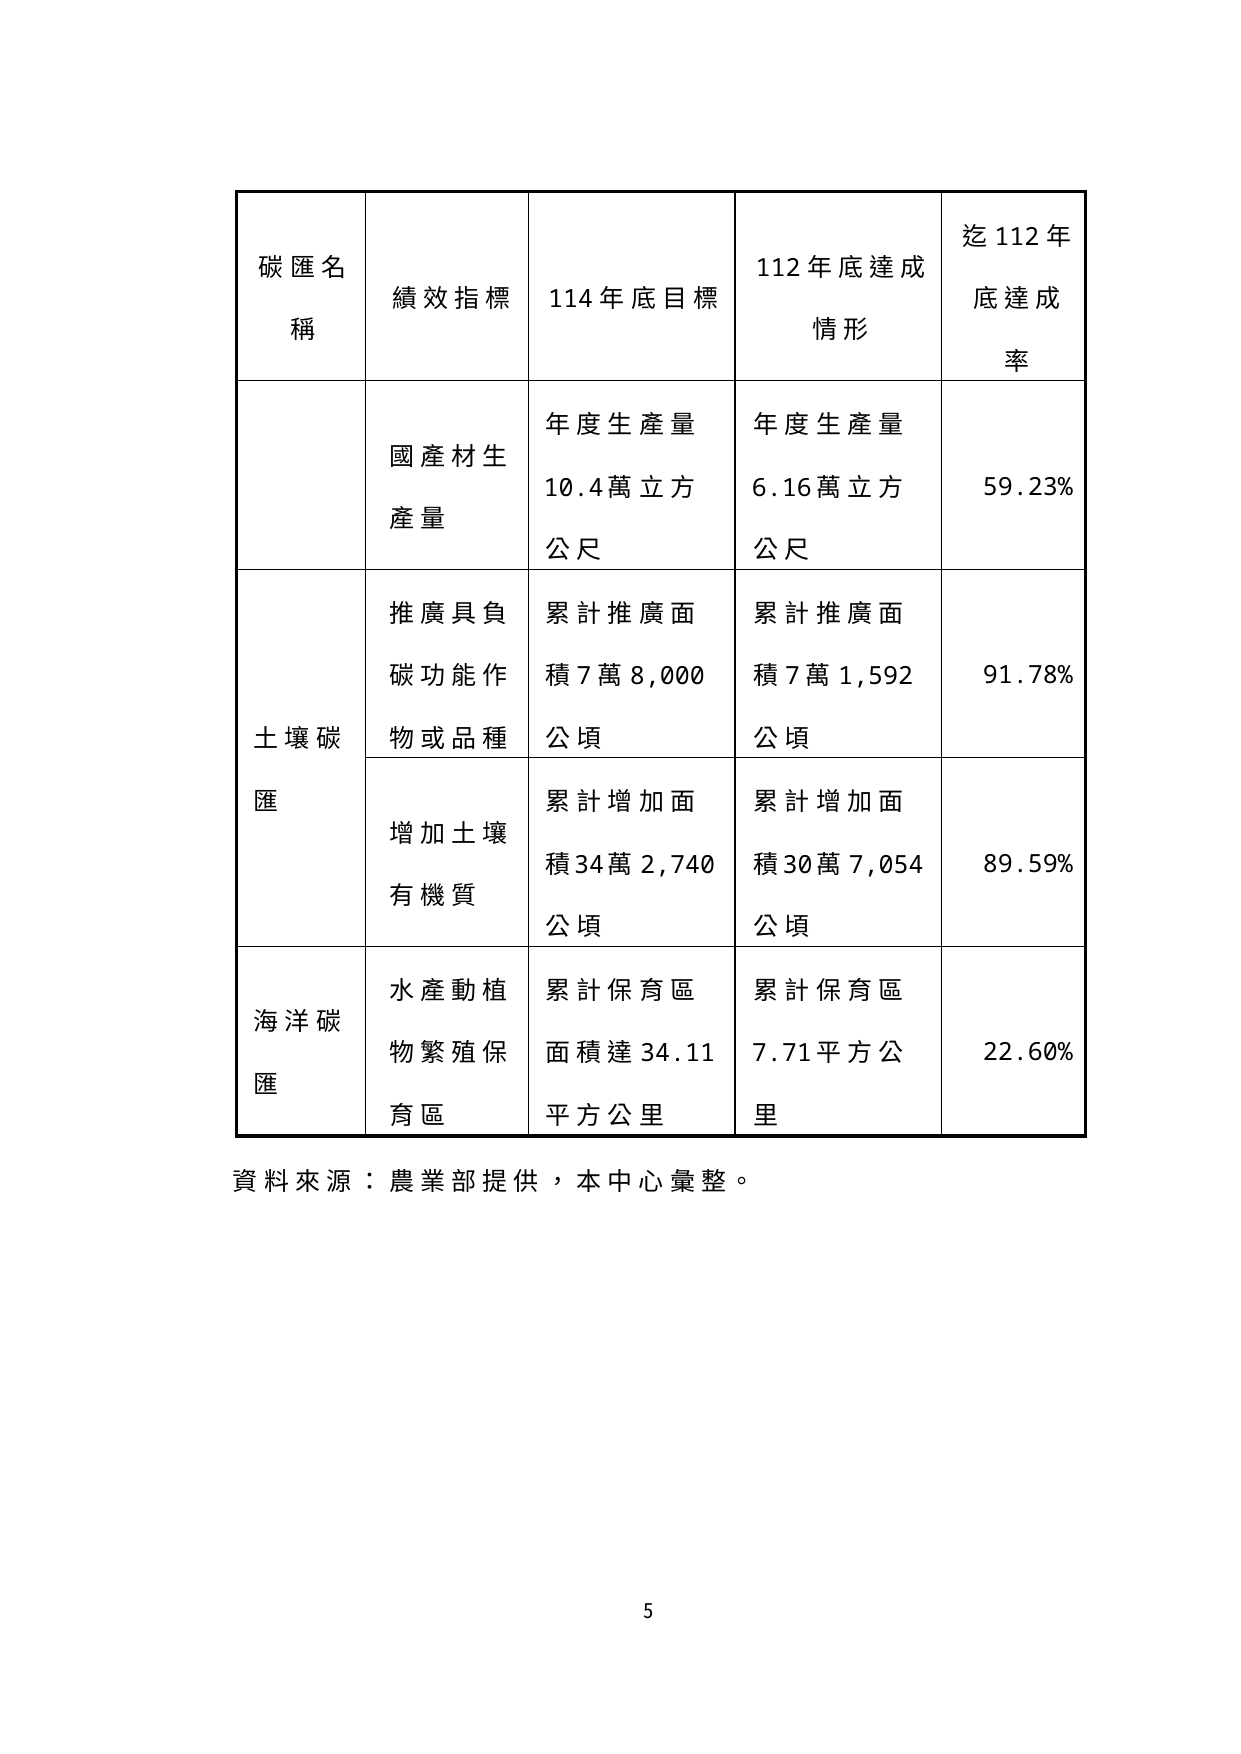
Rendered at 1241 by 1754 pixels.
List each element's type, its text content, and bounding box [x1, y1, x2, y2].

table_cell 推廣具負碳功能作物或品種 [366, 570, 528, 757]
table_header 迄112年底達成率 [942, 193, 1084, 380]
table_header 112年底達成情形 [736, 193, 941, 380]
table_header 114年底目標 [529, 193, 734, 380]
table_cell 59.23% [942, 381, 1084, 569]
table_cell 年度生產量6.16萬立方公尺 [736, 381, 941, 569]
table_cell [238, 381, 365, 569]
table_cell 累計增加面積34萬2,740公頃 [529, 758, 734, 946]
table_cell 國產材生產量 [366, 381, 528, 569]
table_cell 土壤碳匯 [238, 570, 365, 946]
table_header 績效指標 [366, 193, 528, 380]
text 資料來源：農業部提供，本中心彙整。 [177, 1137, 1063, 1200]
table_cell 水產動植物繁殖保育區 [366, 947, 528, 1134]
table_cell 22.60% [942, 947, 1084, 1134]
table_cell 增加土壤有機質 [366, 758, 528, 946]
table_cell 累計保育區7.71平方公里 [736, 947, 941, 1134]
table_cell 累計保育區面積達34.11平方公里 [529, 947, 734, 1134]
table_cell 91.78% [942, 570, 1084, 757]
table_cell 累計推廣面積7萬8,000公頃 [529, 570, 734, 757]
table_header 碳匯名稱 [238, 193, 365, 380]
table_cell 海洋碳匯 [238, 947, 365, 1134]
table_cell 89.59% [942, 758, 1084, 946]
table_cell 累計增加面積30萬7,054公頃 [736, 758, 941, 946]
table_cell 累計推廣面積7萬1,592公頃 [736, 570, 941, 757]
table_cell 年度生產量10.4萬立方公尺 [529, 381, 734, 569]
